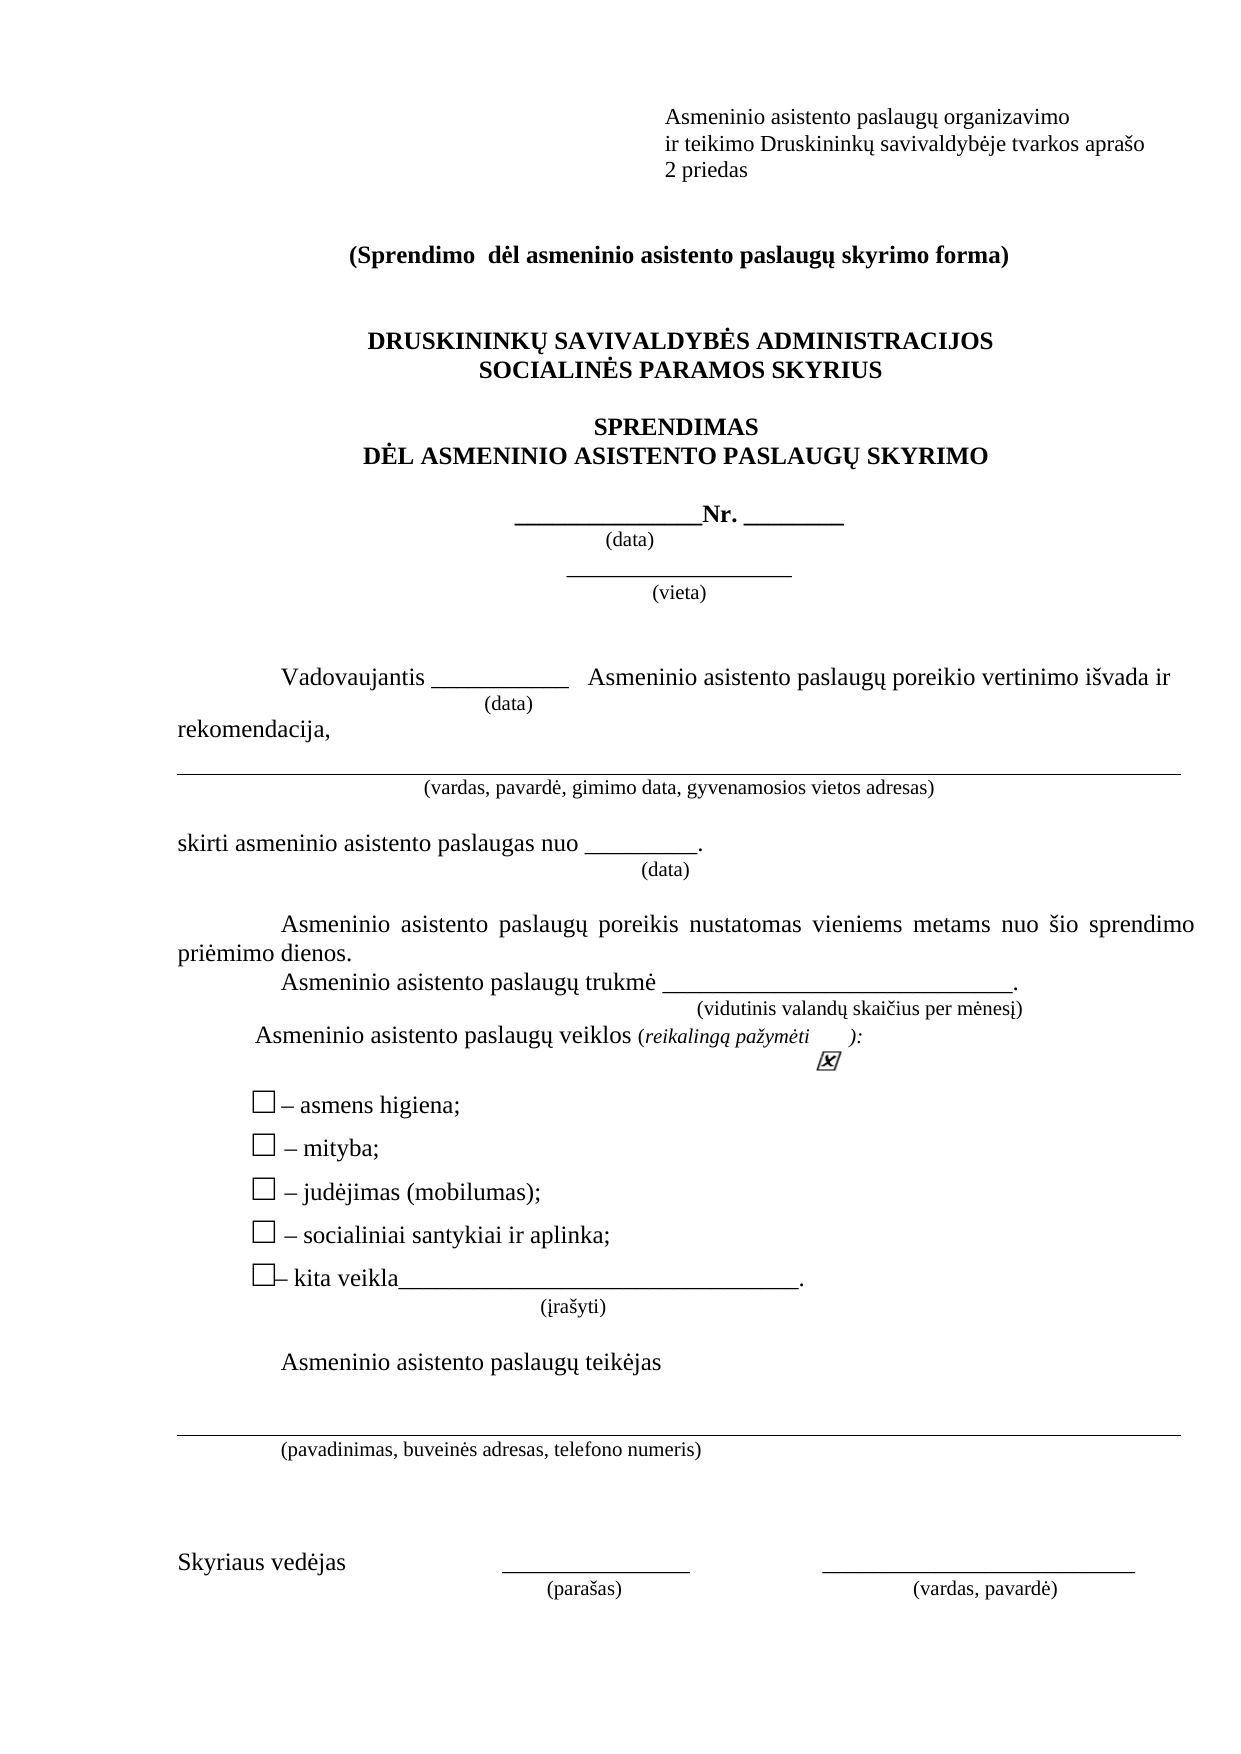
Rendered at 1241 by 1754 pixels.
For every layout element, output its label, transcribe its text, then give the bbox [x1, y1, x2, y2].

text rekomendacija, [177, 714, 1196, 743]
text Asmeninio asistento paslaugų veiklos (reikalingą pažymėti ): [177, 1020, 1181, 1079]
text _______________Nr. ________ [177, 499, 1181, 527]
text (data) [177, 691, 1181, 714]
text __________________ [177, 551, 1181, 580]
text Asmeninio asistento paslaugų poreikis nustatomas vieniems metams nuo šio sprendimo priėmimo dienos. [177, 909, 1196, 967]
text Asmeninio asistento paslaugų organizavimo [177, 103, 1181, 130]
text (Sprendimo dėl asmeninio asistento paslaugų skyrimo forma) [177, 240, 1181, 269]
text Vadovaujantis ___________ Asmeninio asistento paslaugų poreikio vertinimo išvada ir [177, 662, 1196, 691]
text (vieta) [177, 580, 1181, 604]
text 2 priedas [177, 156, 1181, 182]
text (įrašyti) [177, 1294, 1181, 1318]
text SPRENDIMAS [177, 412, 1181, 441]
text ir teikimo Druskininkų savivaldybėje tvarkos aprašo [177, 130, 1181, 156]
text (vidutinis valandų skaičius per mėnesį) [177, 996, 1181, 1020]
text □ – mityba; [177, 1122, 1181, 1165]
text Asmeninio asistento paslaugų teikėjas [177, 1347, 1196, 1376]
text (data) [177, 857, 1181, 881]
text (parašas) (vardas, pavardė) [447, 1576, 1184, 1599]
text □ – judėjimas (mobilumas); [177, 1165, 1181, 1208]
text DRUSKININKŲ SAVIVALDYBĖS ADMINISTRACIJOS [177, 326, 1184, 355]
text SOCIALINĖS PARAMOS SKYRIUS [177, 355, 1184, 384]
text □ – socialiniai santykiai ir aplinka; [177, 1208, 1181, 1251]
text (pavadinimas, buveinės adresas, telefono numeris) [177, 1436, 1181, 1461]
text Asmeninio asistento paslaugų trukmė ____________________________. [177, 967, 1196, 996]
text □– kita veikla________________________________. [177, 1251, 1181, 1294]
text □ – asmens higiena; [177, 1079, 1181, 1122]
text (vardas, pavardė, gimimo data, gyvenamosios vietos adresas) [177, 775, 1181, 799]
text (data) [177, 527, 1181, 551]
text skirti asmeninio asistento paslaugas nuo _________. [177, 828, 1181, 857]
text Skyriaus vedėjas _______________ _________________________ [177, 1547, 1181, 1576]
text DĖL ASMENINIO ASISTENTO PASLAUGŲ SKYRIMO [177, 441, 1181, 470]
